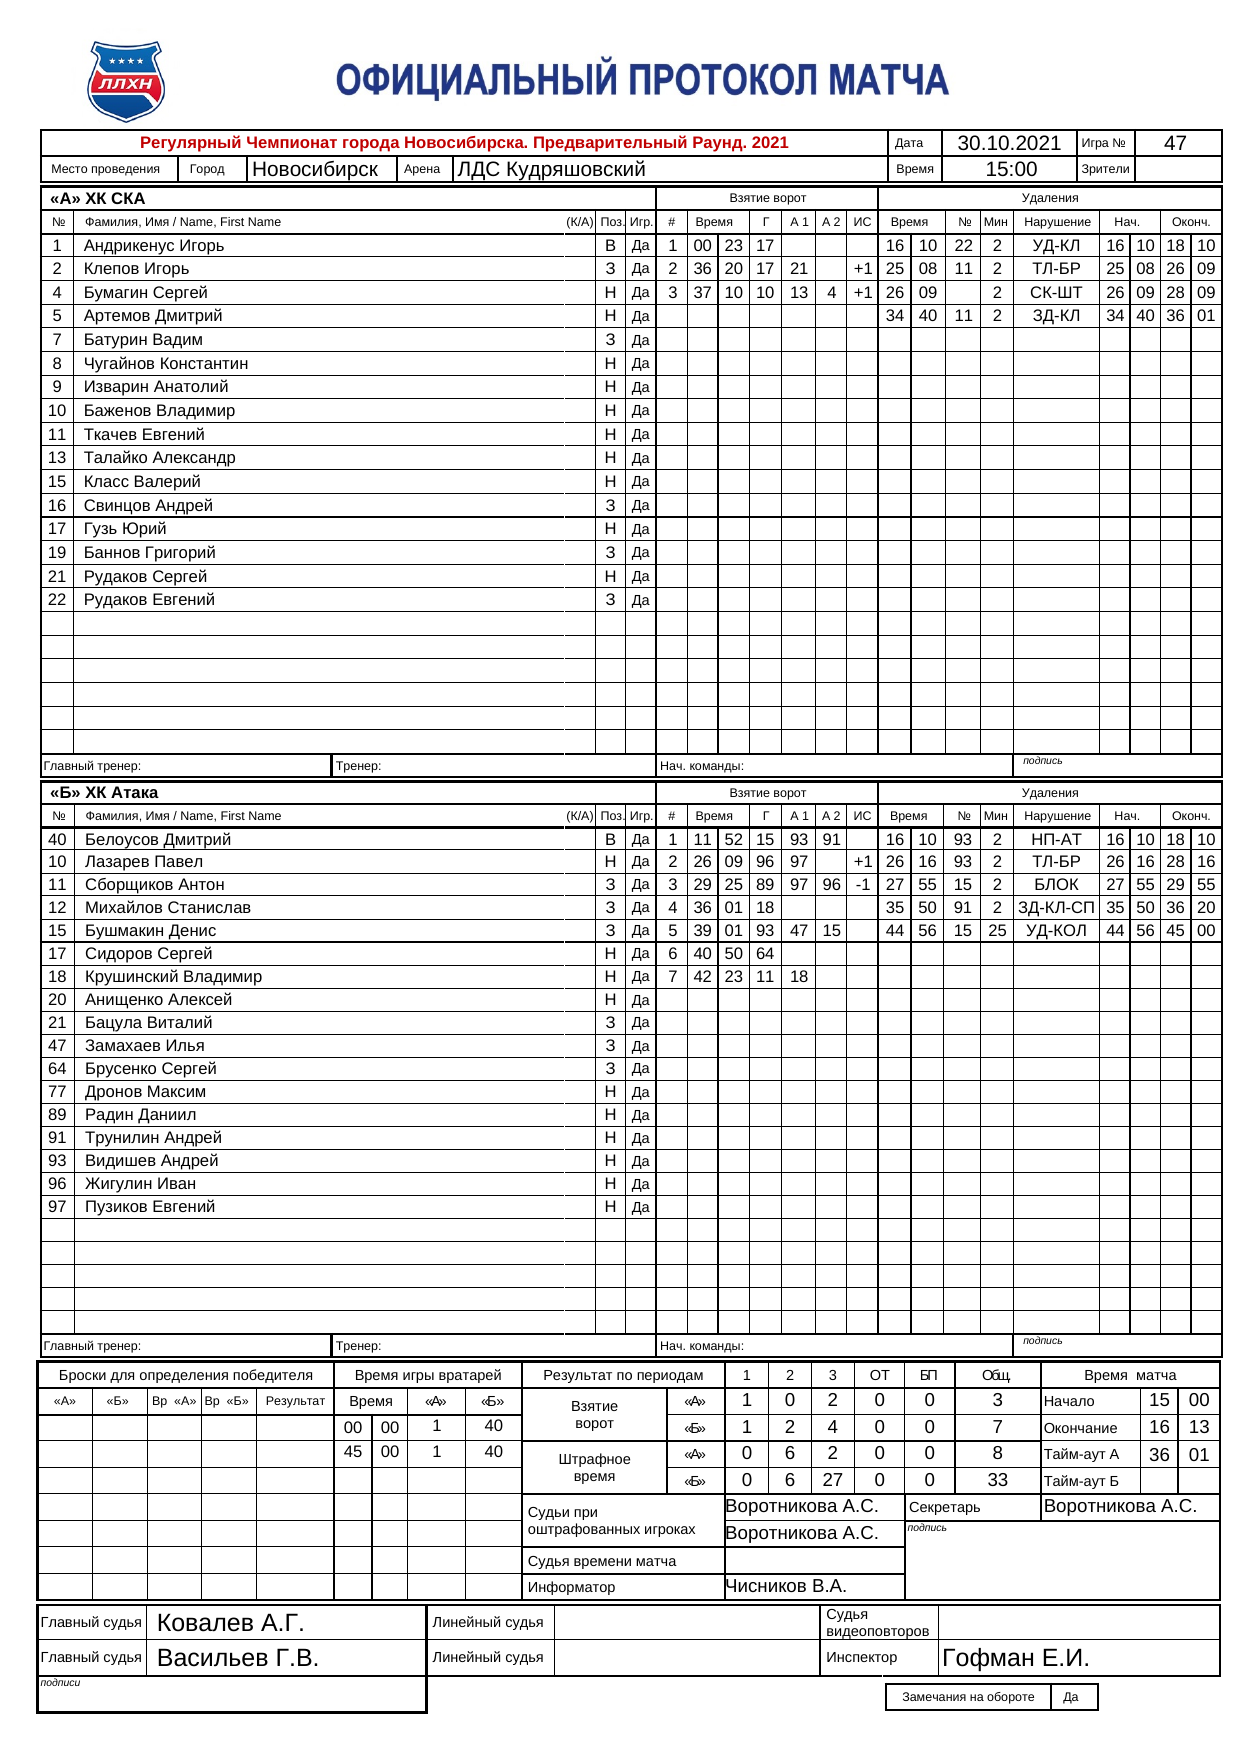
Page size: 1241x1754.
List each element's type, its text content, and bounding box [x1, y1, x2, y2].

table_cell «А» [408, 1389, 465, 1413]
table_cell [657, 541, 687, 564]
table_cell З [596, 1012, 625, 1033]
table_header Замечания на обороте [887, 1685, 1050, 1709]
table_cell 47 [42, 1035, 74, 1057]
table_cell [74, 659, 564, 682]
table_cell Да [626, 328, 655, 351]
table_cell 00 [373, 1441, 407, 1467]
table_header ОТ [855, 1363, 904, 1387]
table_cell [1100, 352, 1129, 374]
table_cell 26 [879, 850, 910, 872]
table_cell [74, 636, 564, 658]
table_cell Судьи при оштрафованных игроках [523, 1495, 724, 1546]
table_cell 08 [1131, 257, 1160, 280]
table_cell [657, 1311, 687, 1333]
table_cell [1100, 636, 1129, 658]
table_cell [946, 352, 980, 374]
table_cell 16 [1141, 1415, 1177, 1440]
table_cell [1100, 518, 1129, 540]
table_cell 52 [719, 829, 749, 849]
table_cell [847, 446, 877, 469]
table_cell [946, 328, 980, 351]
table_cell 0 [905, 1415, 954, 1440]
table_cell [688, 423, 717, 445]
table_cell [1100, 494, 1129, 516]
table_cell [1014, 989, 1099, 1011]
table_cell [466, 1468, 521, 1493]
table_cell [657, 352, 687, 374]
table_cell [657, 494, 687, 516]
table_cell Да [626, 1196, 655, 1218]
table_cell [1131, 1196, 1160, 1218]
table_cell [719, 565, 749, 587]
table_cell [1192, 588, 1221, 611]
table_cell [847, 707, 877, 729]
table_cell [719, 305, 749, 327]
table_cell 36 [1161, 305, 1190, 327]
table_cell [1131, 565, 1160, 587]
table_cell Н [596, 850, 625, 872]
table_cell [946, 636, 980, 658]
table_cell Город [179, 157, 246, 181]
table_cell [847, 1311, 877, 1333]
table_cell [1192, 518, 1221, 540]
table_cell 09 [1192, 257, 1221, 280]
table_cell [148, 1494, 201, 1520]
table_cell [1131, 470, 1160, 493]
table_cell 37 [688, 281, 717, 303]
table_cell [626, 636, 655, 658]
table_cell [1192, 966, 1221, 987]
table_cell [1100, 1150, 1129, 1172]
table_cell [74, 683, 564, 706]
table_cell [1131, 1219, 1160, 1241]
table_cell 20 [719, 257, 749, 280]
table_header Регулярный Чемпионат города Новосибирска. Предварительный Раунд. 2021 [42, 131, 887, 155]
table_cell [1161, 352, 1190, 374]
table_cell 0 [726, 1442, 768, 1467]
table_cell [1014, 1012, 1099, 1033]
table_cell [981, 565, 1013, 587]
table_cell 12 [42, 896, 74, 918]
table_cell [74, 612, 564, 634]
table_cell [596, 730, 625, 753]
table_cell [1192, 612, 1221, 634]
table_cell 50 [1131, 896, 1160, 918]
table_header Дата [889, 131, 941, 155]
table_cell [816, 850, 846, 872]
table_cell [847, 376, 877, 398]
table_cell Да [626, 494, 655, 516]
table_cell 25 [1100, 257, 1129, 280]
table_cell [719, 1127, 749, 1149]
table_cell Да [626, 305, 655, 327]
table_cell [912, 352, 945, 374]
table_cell [1161, 1265, 1190, 1287]
table_cell [1161, 494, 1190, 516]
table_cell [626, 1242, 655, 1264]
table_cell Н [596, 1104, 625, 1126]
table_cell [782, 659, 815, 682]
table_cell [565, 829, 595, 849]
table_cell 2 [981, 257, 1013, 280]
table_cell [750, 541, 781, 564]
table_cell Время [889, 157, 941, 181]
table_cell Баннов Григорий [74, 541, 564, 564]
table_cell [750, 470, 781, 493]
table_cell [816, 1150, 846, 1172]
table_cell [879, 1242, 910, 1264]
table_cell Нарушение [1014, 805, 1099, 826]
table_cell [1161, 565, 1190, 587]
table_cell 21 [42, 565, 73, 587]
table_cell [912, 1058, 943, 1079]
table_cell [1014, 1288, 1099, 1310]
table_cell [847, 399, 877, 422]
table_cell [912, 1265, 943, 1287]
table_cell 10 [42, 850, 74, 872]
table_cell [42, 659, 73, 682]
table_cell 44 [879, 920, 910, 941]
table_cell [879, 1104, 910, 1126]
table_cell 44 [1100, 920, 1129, 941]
table_cell [782, 1288, 815, 1310]
table_cell Талайко Александр [74, 446, 564, 469]
table_cell [816, 989, 846, 1011]
table_cell [148, 1441, 201, 1467]
table_cell [657, 1081, 687, 1103]
table_cell [626, 707, 655, 729]
table_cell [981, 423, 1013, 445]
table_cell [1131, 352, 1160, 374]
table_cell ТЛ-БР [1014, 850, 1099, 872]
table_cell Ткачев Евгений [74, 423, 564, 445]
table_cell Дронов Максим [75, 1081, 564, 1103]
table_cell БЛОК [1014, 874, 1099, 895]
table_cell [1014, 518, 1099, 540]
table_cell Да [626, 446, 655, 469]
table_cell 55 [1131, 874, 1160, 895]
table_cell 09 [719, 850, 749, 872]
table_cell [75, 1288, 564, 1310]
table_cell [565, 1219, 595, 1241]
table_cell [847, 541, 877, 564]
table_cell 18 [1161, 829, 1190, 849]
table_cell [1136, 157, 1221, 181]
table_cell [944, 1173, 980, 1195]
table_cell Н [596, 281, 625, 303]
table_cell [782, 1242, 815, 1264]
table_cell Да [626, 352, 655, 374]
table_cell [816, 588, 846, 611]
table_cell [879, 659, 910, 682]
table_cell Ковалев А.Г. [147, 1606, 425, 1639]
table_cell [93, 1574, 147, 1599]
table_cell Лазарев Павел [75, 850, 564, 872]
table_cell [816, 1265, 846, 1287]
table_cell Да [626, 989, 655, 1011]
table_cell [719, 1104, 749, 1126]
table_cell Новосибирск [248, 157, 396, 181]
table_cell [944, 1311, 980, 1333]
table_cell [688, 446, 717, 469]
table_cell [981, 1196, 1013, 1218]
table_cell З [596, 1058, 625, 1079]
table_cell [847, 1127, 877, 1149]
table_cell [1014, 1196, 1099, 1218]
table_cell 20 [42, 989, 74, 1011]
table_cell [596, 1288, 625, 1310]
table_cell [1161, 399, 1190, 422]
table_cell [981, 1081, 1013, 1103]
table_cell Да [626, 1035, 655, 1057]
table_cell [1014, 1219, 1099, 1241]
table_cell [42, 1242, 74, 1264]
table_cell 00 [335, 1416, 371, 1440]
table_cell Бушмакин Денис [75, 920, 564, 941]
table_cell 25 [719, 874, 749, 895]
table_cell [944, 1035, 980, 1057]
table_cell [719, 588, 749, 611]
table_cell [565, 494, 595, 516]
table_cell [75, 1219, 564, 1241]
table_header «Б» ХК Атака [42, 783, 655, 803]
table_cell [93, 1468, 147, 1493]
table_cell [912, 659, 945, 682]
table_cell 26 [1100, 281, 1129, 303]
table_cell [847, 1173, 877, 1195]
table_cell [257, 1574, 333, 1599]
table_cell 1 [657, 235, 687, 256]
table_cell [688, 470, 717, 493]
table_cell 18 [782, 966, 815, 987]
table_cell [1131, 399, 1160, 422]
table_cell 15 [944, 874, 980, 895]
table_cell [373, 1494, 407, 1520]
table_cell 4 [816, 281, 846, 303]
table_cell 0 [905, 1442, 954, 1467]
table_cell «Б » [466, 1389, 521, 1413]
table_cell 2 [981, 850, 1013, 872]
table_cell Да [626, 257, 655, 280]
table_cell [719, 1196, 749, 1218]
table_cell [202, 1574, 256, 1599]
table_cell [1192, 1058, 1221, 1079]
table_cell [981, 446, 1013, 469]
table_cell Брусенко Сергей [75, 1058, 564, 1079]
table_cell [782, 541, 815, 564]
table_cell [944, 1288, 980, 1310]
table_cell [912, 707, 945, 729]
table_cell 50 [912, 896, 943, 918]
table_cell Да [626, 281, 655, 303]
table_cell 97 [42, 1196, 74, 1218]
table_cell [782, 1173, 815, 1195]
table_cell [1131, 1127, 1160, 1149]
table_cell [944, 1150, 980, 1172]
table_cell [782, 1150, 815, 1172]
table_cell [981, 612, 1013, 634]
table_cell [688, 1173, 717, 1195]
table_cell [847, 494, 877, 516]
table_cell Батурин Вадим [74, 328, 564, 351]
table_cell [981, 518, 1013, 540]
table_cell [981, 1173, 1013, 1195]
table_cell [912, 683, 945, 706]
table_cell [946, 518, 980, 540]
table_cell [565, 257, 595, 280]
table_cell Васильев Г.В. [147, 1640, 425, 1675]
table_cell 19 [42, 541, 73, 564]
table_cell [1179, 1468, 1219, 1493]
table_cell [1014, 494, 1099, 516]
table_cell [750, 328, 781, 351]
table_cell [816, 328, 846, 351]
table_cell [912, 1012, 943, 1033]
table_cell [847, 612, 877, 634]
table_cell Нач. команды: [657, 755, 1012, 776]
table_cell Тайм-аут А [1042, 1441, 1140, 1467]
table_cell [555, 1640, 819, 1675]
table_cell 3 [657, 874, 687, 895]
table_cell [782, 1311, 815, 1333]
table_cell [750, 1127, 781, 1149]
table_cell [879, 399, 910, 422]
table_cell [1161, 376, 1190, 398]
table_cell 91 [42, 1127, 74, 1149]
table_cell [1100, 423, 1129, 445]
table_cell 15 [1141, 1389, 1177, 1413]
table_cell [750, 1242, 781, 1264]
table_cell 2 [812, 1442, 854, 1467]
table_cell [750, 446, 781, 469]
table_cell [1131, 1081, 1160, 1103]
table_cell [1161, 1173, 1190, 1195]
table_cell Да [626, 1173, 655, 1195]
table_cell [912, 328, 945, 351]
table_cell Арена [398, 157, 452, 181]
table_cell Тайм-аут Б [1042, 1468, 1140, 1493]
table_cell [42, 1288, 74, 1310]
table_cell [1131, 588, 1160, 611]
table_cell [657, 376, 687, 398]
table_cell [1100, 1219, 1129, 1241]
table_header Время матча [1042, 1363, 1219, 1387]
table_cell [1192, 1265, 1221, 1287]
table_cell [1161, 1196, 1190, 1218]
table_cell [750, 494, 781, 516]
table_cell Чисников В.А. [726, 1575, 904, 1599]
table_cell «А» [668, 1442, 724, 1467]
table_cell [782, 896, 815, 918]
table_cell 0 [855, 1415, 904, 1440]
table_cell [42, 1219, 74, 1241]
table_cell [879, 518, 910, 540]
table_cell [847, 943, 877, 964]
table_cell [596, 636, 625, 658]
table_cell Н [596, 446, 625, 469]
table_cell [42, 730, 73, 753]
table_cell [565, 943, 595, 964]
table_cell [879, 612, 910, 634]
table_cell [879, 1219, 910, 1241]
table_cell [565, 659, 595, 682]
table_header «А» ХК СКА [42, 188, 655, 209]
table_cell 17 [750, 257, 781, 280]
table_cell 96 [750, 850, 781, 872]
table_cell [946, 565, 980, 587]
table_cell Да [626, 588, 655, 611]
table_cell [657, 446, 687, 469]
table_cell [750, 659, 781, 682]
table_cell [782, 1219, 815, 1241]
table_cell 29 [688, 874, 717, 895]
table_cell Линейный судья [428, 1640, 554, 1675]
table_cell [912, 470, 945, 493]
table_cell З [596, 494, 625, 516]
table_cell +1 [847, 257, 877, 280]
table_cell Главный судья [39, 1640, 146, 1675]
table_cell [1014, 636, 1099, 658]
table_cell 09 [1192, 281, 1221, 303]
picture [5, 28, 1179, 129]
table_cell [565, 989, 595, 1011]
table_cell Пузиков Евгений [75, 1196, 564, 1218]
table_cell 26 [1161, 257, 1190, 280]
table_cell -1 [847, 874, 877, 895]
table_cell [688, 494, 717, 516]
table_cell [39, 1547, 92, 1573]
table_cell [944, 989, 980, 1011]
table_cell ИС [847, 211, 877, 233]
table_cell [847, 1058, 877, 1079]
table_cell 39 [688, 920, 717, 941]
table_cell [148, 1574, 201, 1599]
table_cell [688, 730, 717, 753]
table_cell [879, 588, 910, 611]
table_cell № [946, 211, 980, 233]
table_cell [1100, 588, 1129, 611]
table_cell [657, 612, 687, 634]
table_cell [565, 966, 595, 987]
table_cell 15 [816, 920, 846, 941]
table_cell Начало [1042, 1389, 1140, 1413]
table_cell 36 [688, 896, 717, 918]
table_cell [1131, 966, 1160, 987]
table_cell Артемов Дмитрий [74, 305, 564, 327]
table_cell [657, 1035, 687, 1057]
table_cell [1161, 1242, 1190, 1264]
table_cell [816, 1012, 846, 1033]
table_cell [782, 305, 815, 327]
table_cell Н [596, 518, 625, 540]
table_cell [816, 1219, 846, 1241]
table_cell 4 [42, 281, 73, 303]
table_header Взятие ворот [657, 188, 877, 209]
table_cell Тренер: [333, 755, 655, 776]
table_cell [816, 1288, 846, 1310]
table_cell [879, 1127, 910, 1149]
table_cell [408, 1574, 465, 1599]
table_cell [719, 541, 749, 564]
table_cell Поз. [596, 805, 625, 826]
table_cell 16 [879, 235, 910, 256]
table_cell 36 [1161, 896, 1190, 918]
table_cell [257, 1547, 333, 1573]
table_cell [981, 1265, 1013, 1287]
table_cell 2 [981, 281, 1013, 303]
table_cell [816, 257, 846, 280]
table_cell Сидоров Сергей [75, 943, 564, 964]
table_cell [1100, 541, 1129, 564]
table_cell [565, 446, 595, 469]
table_cell [1192, 446, 1221, 469]
table_cell [879, 1035, 910, 1057]
table_cell [981, 376, 1013, 398]
table_cell [626, 612, 655, 634]
table_cell [565, 707, 595, 729]
table_cell [565, 1104, 595, 1126]
table_cell [1099, 1682, 1220, 1711]
table_cell [912, 1173, 943, 1195]
table_cell Н [596, 1173, 625, 1195]
table_cell [912, 423, 945, 445]
table_cell [879, 966, 910, 987]
table_cell № [42, 211, 73, 233]
table_cell [847, 1196, 877, 1218]
table_cell [879, 1265, 910, 1287]
table_cell 8 [42, 352, 73, 374]
table_cell Воротникова А.С. [726, 1495, 904, 1520]
table_cell [981, 659, 1013, 682]
table_cell [912, 446, 945, 469]
table_cell 15 [42, 920, 74, 941]
table_cell [944, 1012, 980, 1033]
table_cell [626, 1311, 655, 1333]
table_cell [565, 518, 595, 540]
table_cell 2 [981, 896, 1013, 918]
table_cell З [596, 257, 625, 280]
table_cell [1100, 1012, 1129, 1033]
table_cell [565, 1081, 595, 1103]
table_cell 2 [981, 305, 1013, 327]
table_cell [782, 328, 815, 351]
table_cell 2 [769, 1415, 811, 1440]
table_cell [719, 636, 749, 658]
table_cell [1131, 659, 1160, 682]
table_cell 35 [879, 896, 910, 918]
table_cell [1192, 1242, 1221, 1264]
table_cell [879, 1311, 910, 1333]
table_cell [782, 1127, 815, 1149]
table_cell [944, 1081, 980, 1103]
table_cell [782, 565, 815, 587]
table_cell [1192, 1012, 1221, 1033]
table_cell 96 [42, 1173, 74, 1195]
table_cell [565, 920, 595, 941]
table_cell Да [626, 376, 655, 398]
table_cell [847, 352, 877, 374]
table_cell ЛДС Кудряшовский [454, 157, 887, 181]
table_cell [816, 943, 846, 964]
table_cell [657, 989, 687, 1011]
table_cell [1161, 1058, 1190, 1079]
table_cell [981, 399, 1013, 422]
table_cell [1131, 1288, 1160, 1310]
table_cell 10 [912, 829, 943, 849]
table_cell [1131, 1173, 1160, 1195]
table_cell [565, 1242, 595, 1264]
table_cell [93, 1521, 147, 1546]
table_cell З [596, 328, 625, 351]
table_cell [1014, 1081, 1099, 1103]
table_cell [719, 399, 749, 422]
table_cell [816, 1081, 846, 1103]
table_cell 23 [719, 966, 749, 987]
table_cell [565, 1173, 595, 1195]
table_cell [1192, 376, 1221, 398]
table_cell Да [626, 541, 655, 564]
table_cell [1014, 352, 1099, 374]
table_cell [816, 683, 846, 706]
table_cell [335, 1574, 371, 1599]
table_cell [719, 446, 749, 469]
table_cell 15 [42, 470, 73, 493]
table_cell 93 [944, 829, 980, 849]
table_cell [879, 1058, 910, 1079]
table_cell [782, 1012, 815, 1033]
table_cell 40 [912, 305, 945, 327]
table_cell 40 [1131, 305, 1160, 327]
table_cell [565, 281, 595, 303]
table_cell +1 [847, 281, 877, 303]
table_cell [657, 636, 687, 658]
table_header Броски для определения победителя [39, 1363, 333, 1387]
table_cell [408, 1468, 465, 1493]
table_cell Н [596, 423, 625, 445]
table_cell [946, 423, 980, 445]
table_cell Рудаков Евгений [74, 588, 564, 611]
table_cell [782, 588, 815, 611]
table_cell [1100, 966, 1129, 987]
table_cell 16 [1131, 850, 1160, 872]
table_cell [1100, 1104, 1129, 1126]
table_cell [1131, 612, 1160, 634]
table_cell [883, 1677, 1220, 1681]
table_cell Анищенко Алексей [75, 989, 564, 1011]
table_cell [847, 1150, 877, 1172]
table_cell [719, 328, 749, 351]
table_cell [688, 1242, 717, 1264]
table_cell 0 [855, 1442, 904, 1467]
table_cell [626, 659, 655, 682]
table_cell [1161, 730, 1190, 753]
table_cell Да [626, 850, 655, 872]
table_cell [1131, 541, 1160, 564]
table_cell [657, 470, 687, 493]
table_cell [1014, 1173, 1099, 1195]
table_cell [1014, 1242, 1099, 1264]
table_cell [944, 1196, 980, 1218]
table_cell [42, 636, 73, 658]
table_cell [719, 1219, 749, 1241]
table_cell [1192, 423, 1221, 445]
table_cell [944, 1242, 980, 1264]
table_cell [42, 683, 73, 706]
table_cell 11 [946, 305, 980, 327]
table_cell 6 [657, 943, 687, 964]
table_cell Г [750, 211, 781, 233]
table_cell [657, 659, 687, 682]
table_cell 10 [1131, 235, 1160, 256]
table_cell [879, 730, 910, 753]
table_cell [1161, 1035, 1190, 1057]
table_cell [782, 518, 815, 540]
table_cell [847, 235, 877, 256]
table_cell [466, 1574, 521, 1599]
table_cell [565, 1012, 595, 1033]
table_cell 56 [1131, 920, 1160, 941]
table_cell 25 [879, 257, 910, 280]
table_cell [1100, 659, 1129, 682]
table_cell Время [879, 805, 943, 826]
table_cell [626, 1265, 655, 1287]
table_cell [257, 1441, 333, 1467]
table_cell Время [879, 211, 945, 233]
table_cell [1192, 541, 1221, 564]
table_cell 42 [688, 966, 717, 987]
table_cell [1161, 683, 1190, 706]
table_cell [1014, 470, 1099, 493]
table_cell [847, 423, 877, 445]
table_cell [688, 1104, 717, 1126]
table_cell [466, 1521, 521, 1546]
table_cell [981, 1242, 1013, 1264]
table_cell [1100, 989, 1129, 1011]
table_cell [912, 612, 945, 634]
table_cell [1100, 1311, 1129, 1333]
table_cell Н [596, 1127, 625, 1149]
table_cell [1014, 541, 1099, 564]
table_cell А 2 [816, 211, 846, 233]
table_cell 00 [1192, 920, 1221, 941]
table_cell 10 [1131, 829, 1160, 849]
table_cell 33 [956, 1468, 1040, 1493]
table_cell Да [626, 1081, 655, 1103]
table_cell [782, 1035, 815, 1057]
table_cell [1161, 1012, 1190, 1033]
table_cell [1161, 1150, 1190, 1172]
table_header 3 [812, 1363, 854, 1387]
table_cell [596, 683, 625, 706]
table_cell подписи [39, 1677, 425, 1711]
table_cell Да [626, 518, 655, 540]
table_cell [335, 1468, 371, 1493]
table_cell Гузь Юрий [74, 518, 564, 540]
table_cell [626, 1219, 655, 1241]
table_cell 1 [726, 1389, 768, 1413]
table_cell [428, 1677, 882, 1711]
table_cell [946, 494, 980, 516]
table_cell [879, 636, 910, 658]
table_cell [39, 1521, 92, 1546]
table_cell [1161, 518, 1190, 540]
table_cell Мин [981, 211, 1013, 233]
table_cell [816, 518, 846, 540]
table_cell [750, 612, 781, 634]
table_cell [816, 1035, 846, 1057]
table_cell [847, 636, 877, 658]
table_cell [946, 446, 980, 469]
table_cell Время [335, 1389, 407, 1413]
table_cell [816, 730, 846, 753]
table_cell [596, 1265, 625, 1287]
table_cell Да [626, 1127, 655, 1149]
table_cell [981, 1311, 1013, 1333]
table_cell 17 [750, 235, 781, 256]
table_cell Вр «А» [148, 1389, 201, 1413]
table_cell [912, 636, 945, 658]
table_cell [1192, 399, 1221, 422]
table_cell 17 [42, 943, 74, 964]
table_cell Да [626, 399, 655, 422]
table_cell [596, 1219, 625, 1241]
table_cell [1161, 446, 1190, 469]
table_cell Бумагин Сергей [74, 281, 564, 303]
table_cell [981, 989, 1013, 1011]
table_cell Н [596, 1196, 625, 1218]
table_cell [1141, 1468, 1177, 1493]
table_cell [626, 683, 655, 706]
table_cell 2 [657, 850, 687, 872]
table_cell 13 [1179, 1415, 1219, 1440]
table_cell [782, 612, 815, 634]
table_cell [93, 1494, 147, 1520]
table_cell [719, 376, 749, 398]
table_cell НП-АТ [1014, 829, 1099, 849]
table_cell Главный тренер: [42, 755, 330, 776]
table_cell [565, 541, 595, 564]
table_cell [750, 1081, 781, 1103]
table_cell Класс Валерий [74, 470, 564, 493]
table_cell 01 [1179, 1441, 1219, 1467]
table_cell [565, 328, 595, 351]
table_cell Главный тренер: [42, 1335, 330, 1356]
table_cell [565, 1196, 595, 1218]
table_cell [202, 1521, 256, 1546]
table_cell Главный судья [39, 1606, 146, 1639]
table_cell [782, 1104, 815, 1126]
table_cell Игр. [626, 211, 655, 233]
table_cell Время [688, 805, 749, 826]
table_cell Воротникова А.С. [1042, 1495, 1219, 1520]
table_cell [1161, 541, 1190, 564]
table_cell [847, 1035, 877, 1057]
table_cell 11 [42, 874, 74, 895]
table_cell [944, 1104, 980, 1126]
table_cell [750, 730, 781, 753]
table_cell Да [626, 565, 655, 587]
table_cell 56 [912, 920, 943, 941]
table_cell [1161, 989, 1190, 1011]
table_cell [981, 1012, 1013, 1033]
table_cell Место проведения [42, 157, 177, 181]
table_cell Н [596, 1150, 625, 1172]
table_cell [596, 1242, 625, 1264]
table_cell [1100, 470, 1129, 493]
table_cell 15:00 [943, 157, 1076, 181]
table_cell [946, 588, 980, 611]
table_cell Время [688, 211, 749, 233]
table_cell [1131, 989, 1160, 1011]
table_cell № [944, 805, 980, 826]
table_cell УД-КОЛ [1014, 920, 1099, 941]
table_cell [981, 1104, 1013, 1126]
table_cell [688, 565, 717, 587]
table_cell Фамилия, Имя / Name, First Name [75, 805, 565, 826]
table_cell 2 [812, 1389, 854, 1413]
table_cell [719, 423, 749, 445]
table_cell [688, 376, 717, 398]
table_cell 1 [726, 1415, 768, 1440]
table_cell [782, 235, 815, 256]
table_cell [596, 659, 625, 682]
table_cell [1161, 328, 1190, 351]
table_cell [148, 1547, 201, 1573]
table_cell [373, 1521, 407, 1546]
table_cell [1100, 1242, 1129, 1264]
table_cell [847, 518, 877, 540]
table_cell [565, 423, 595, 445]
table_cell [1100, 328, 1129, 351]
table_cell [750, 399, 781, 422]
table_cell [1100, 612, 1129, 634]
table_cell 25 [981, 920, 1013, 941]
table_cell [912, 1127, 943, 1149]
table_cell [946, 707, 980, 729]
table_cell Нач. команды: [657, 1335, 1012, 1356]
table_cell Штрафное время [523, 1442, 666, 1493]
table_cell [750, 1173, 781, 1195]
table_cell [1131, 1012, 1160, 1033]
table_cell [202, 1468, 256, 1493]
table_cell [719, 989, 749, 1011]
table_cell 00 [373, 1416, 407, 1440]
table_header Общ. [956, 1363, 1040, 1387]
table_cell 40 [42, 829, 74, 849]
table_cell [1192, 989, 1221, 1011]
table_header Результат по периодам [523, 1363, 724, 1387]
table_header 30.10.2021 [943, 131, 1076, 155]
table_cell [42, 707, 73, 729]
table_cell [750, 707, 781, 729]
table_cell [944, 1058, 980, 1079]
table_cell Да [626, 943, 655, 964]
table_cell [565, 636, 595, 658]
table_cell [1161, 707, 1190, 729]
table_cell Результат [257, 1389, 333, 1413]
table_cell А 1 [782, 211, 815, 233]
table_cell [719, 352, 749, 374]
table_cell 91 [816, 829, 846, 849]
table_cell [1192, 470, 1221, 493]
table_cell [657, 1012, 687, 1033]
table_cell [879, 328, 910, 351]
table_cell Н [596, 565, 625, 587]
table_cell [750, 1104, 781, 1126]
table_cell [912, 966, 943, 987]
table_cell [1100, 730, 1129, 753]
table_cell [1100, 565, 1129, 587]
table_cell «Б» [668, 1415, 724, 1440]
table_cell [657, 707, 687, 729]
table_cell Н [596, 470, 625, 493]
table_cell [1014, 328, 1099, 351]
table_cell [1161, 1311, 1190, 1333]
table_cell [1192, 1035, 1221, 1057]
table_cell [816, 376, 846, 398]
table_cell [1100, 1035, 1129, 1057]
table_cell [719, 683, 749, 706]
table_cell [1100, 1173, 1129, 1195]
table_cell Да [626, 874, 655, 895]
table_cell [879, 1196, 910, 1218]
table_cell [1131, 943, 1160, 964]
table_cell [912, 730, 945, 753]
table_cell 00 [688, 235, 717, 256]
table_cell [912, 376, 945, 398]
table_cell [847, 1265, 877, 1287]
table_cell [879, 1288, 910, 1310]
table_cell Да [626, 829, 655, 849]
table_cell [782, 352, 815, 374]
table_cell Секретарь [906, 1495, 1040, 1520]
table_cell [1192, 1288, 1221, 1310]
table_cell Да [626, 1150, 655, 1172]
table_cell # [657, 805, 687, 826]
table_header 2 [769, 1363, 811, 1387]
table_cell [946, 659, 980, 682]
table_cell [782, 376, 815, 398]
table_cell [981, 1219, 1013, 1241]
table_cell 45 [335, 1441, 371, 1467]
table_cell [750, 1058, 781, 1079]
table_header Удаления [879, 783, 1221, 803]
table_cell # [657, 211, 687, 233]
table_cell [1131, 518, 1160, 540]
table_cell [202, 1416, 256, 1440]
table_cell [912, 1219, 943, 1241]
table_cell [981, 683, 1013, 706]
table_cell [981, 636, 1013, 658]
table_cell [75, 1265, 564, 1287]
table_cell 0 [769, 1389, 811, 1413]
table_cell [688, 1265, 717, 1287]
table_cell [816, 1311, 846, 1333]
table_cell 27 [1100, 874, 1129, 895]
table_cell [782, 989, 815, 1011]
table_cell [1131, 494, 1160, 516]
table_cell [688, 588, 717, 611]
table_cell [565, 1288, 595, 1310]
table_cell 1 [408, 1416, 465, 1440]
table_cell [657, 518, 687, 540]
table_cell [1100, 683, 1129, 706]
table_cell [688, 1219, 717, 1241]
table_cell [944, 1265, 980, 1287]
table_cell [782, 1058, 815, 1079]
table_cell [719, 1058, 749, 1079]
table_cell [719, 1012, 749, 1033]
table_cell 27 [879, 874, 910, 895]
table_cell З [596, 920, 625, 941]
table_cell 01 [719, 896, 749, 918]
table_cell [1014, 966, 1099, 987]
table_cell [1161, 423, 1190, 445]
table_cell [1131, 1242, 1160, 1264]
table_cell [750, 683, 781, 706]
table_cell [1100, 446, 1129, 469]
table_cell Да [626, 423, 655, 445]
table_cell 29 [1161, 874, 1190, 895]
table_cell [946, 470, 980, 493]
table_cell [879, 541, 910, 564]
table_cell [847, 1081, 877, 1103]
table_cell Радин Даниил [75, 1104, 564, 1126]
table_cell 01 [719, 920, 749, 941]
table_cell Клепов Игорь [74, 257, 564, 280]
table_cell [688, 518, 717, 540]
table_header 1 [726, 1363, 768, 1387]
table_cell УД-КЛ [1014, 235, 1099, 256]
table_cell [750, 518, 781, 540]
table_cell [1100, 943, 1129, 964]
table_cell ТЛ-БР [1014, 257, 1099, 280]
table_cell [657, 1288, 687, 1310]
table_cell [75, 1311, 564, 1333]
table_cell [1100, 707, 1129, 729]
table_cell [946, 281, 980, 303]
table_cell Трунилин Андрей [75, 1127, 564, 1149]
table_cell [657, 730, 687, 753]
table_cell [981, 730, 1013, 753]
table_cell [1131, 1150, 1160, 1172]
table_cell [565, 352, 595, 374]
table_cell [816, 1242, 846, 1264]
table_cell «Б» [93, 1389, 147, 1413]
table_cell [782, 494, 815, 516]
table_cell [912, 1242, 943, 1264]
table_cell [688, 659, 717, 682]
table_cell [981, 352, 1013, 374]
table_cell [1131, 707, 1160, 729]
table_cell [847, 829, 877, 849]
table_cell подпись [1014, 1335, 1221, 1356]
table_cell [373, 1547, 407, 1573]
table_cell 91 [944, 896, 980, 918]
table_cell [912, 1081, 943, 1103]
table_cell [657, 1150, 687, 1172]
table_cell [847, 328, 877, 351]
table_cell [879, 470, 910, 493]
table_cell [981, 943, 1013, 964]
table_cell Н [596, 943, 625, 964]
table_cell [816, 1196, 846, 1218]
table_cell Рудаков Сергей [74, 565, 564, 587]
table_cell [750, 1219, 781, 1241]
table_cell [688, 683, 717, 706]
table_cell В [596, 235, 625, 256]
table_cell Н [596, 399, 625, 422]
table_cell [202, 1441, 256, 1467]
table_cell [816, 423, 846, 445]
table_cell [1100, 1127, 1129, 1149]
table_cell [335, 1494, 371, 1520]
table_cell [879, 989, 910, 1011]
table_cell 6 [769, 1442, 811, 1467]
table_cell 11 [42, 423, 73, 445]
table_cell «А» [668, 1389, 724, 1413]
table_cell [879, 446, 910, 469]
table_cell [565, 850, 595, 872]
table_cell 3 [657, 281, 687, 303]
table_cell [565, 305, 595, 327]
table_cell [626, 1288, 655, 1310]
table_cell [42, 1311, 74, 1333]
table_cell 1 [408, 1441, 465, 1467]
table_cell [75, 1242, 564, 1264]
table_cell [1192, 352, 1221, 374]
table_cell З [596, 1035, 625, 1057]
table_cell Поз. [596, 211, 625, 233]
table_cell [944, 943, 980, 964]
table_cell [688, 1311, 717, 1333]
table_cell ЗД-КЛ-СП [1014, 896, 1099, 918]
table_cell [1100, 1058, 1129, 1079]
table_cell [816, 1173, 846, 1195]
table_cell [373, 1468, 407, 1493]
table_cell [981, 707, 1013, 729]
table_cell Игр. [626, 805, 655, 826]
table_cell (К/А) [565, 805, 595, 826]
table_cell [946, 399, 980, 422]
table_cell 18 [750, 896, 781, 918]
table_cell 1 [657, 829, 687, 849]
table_cell [981, 588, 1013, 611]
table_cell [657, 588, 687, 611]
table_cell [847, 966, 877, 987]
table_cell [1192, 1127, 1221, 1149]
table_cell Г [750, 805, 781, 826]
table_cell [626, 730, 655, 753]
table_cell [1014, 707, 1099, 729]
table_cell 34 [879, 305, 910, 327]
table_cell [1100, 399, 1129, 422]
table_cell [981, 328, 1013, 351]
table_cell 35 [1100, 896, 1129, 918]
table_cell Михайлов Станислав [75, 896, 564, 918]
table_cell [39, 1574, 92, 1599]
table_cell [565, 1058, 595, 1079]
table_cell [944, 966, 980, 987]
table_cell [816, 1058, 846, 1079]
table_cell 40 [466, 1416, 521, 1440]
table_cell [1131, 1035, 1160, 1057]
table_cell [1192, 683, 1221, 706]
table_cell Н [596, 966, 625, 987]
table_cell [981, 470, 1013, 493]
table_cell [1161, 1219, 1190, 1241]
table_cell Да [626, 470, 655, 493]
table_cell [1161, 1288, 1190, 1310]
table_cell [946, 612, 980, 634]
table_cell 16 [1100, 829, 1129, 849]
table_cell [657, 1242, 687, 1264]
table_cell [657, 1058, 687, 1079]
table_cell Н [596, 989, 625, 1011]
table_cell [1014, 565, 1099, 587]
table_cell [148, 1521, 201, 1546]
table_cell [565, 730, 595, 753]
table_cell [257, 1416, 333, 1440]
table_cell [335, 1547, 371, 1573]
table_cell [847, 470, 877, 493]
table_cell [657, 1127, 687, 1149]
table_cell 55 [912, 874, 943, 895]
table_cell Да [626, 966, 655, 987]
table_cell Да [626, 1012, 655, 1033]
table_cell [912, 1104, 943, 1126]
table_cell [565, 1035, 595, 1057]
table_cell [719, 1150, 749, 1172]
table_cell [816, 612, 846, 634]
table_cell 09 [1131, 281, 1160, 303]
table_cell Оконч. [1161, 805, 1221, 826]
table_cell ЗД-КЛ [1014, 305, 1099, 327]
table_cell [1131, 1311, 1160, 1333]
table_cell [847, 659, 877, 682]
table_cell 10 [1192, 829, 1221, 849]
table_cell [1014, 730, 1099, 753]
table_cell [42, 1265, 74, 1287]
table_cell 96 [816, 874, 846, 895]
table_cell Нач. [1100, 805, 1160, 826]
table_cell Инспектор [821, 1640, 938, 1675]
table_cell [782, 470, 815, 493]
table_cell 7 [956, 1415, 1040, 1440]
table_cell [719, 1242, 749, 1264]
table_cell [879, 423, 910, 445]
table_cell [816, 896, 846, 918]
table_cell Судья видеоповторов [821, 1606, 938, 1639]
table_cell 20 [1192, 896, 1221, 918]
table_cell [782, 1081, 815, 1103]
table_cell [750, 1035, 781, 1057]
table_cell [719, 1265, 749, 1287]
table_cell 3 [956, 1389, 1040, 1413]
table_cell [565, 1265, 595, 1287]
table_cell [1161, 943, 1190, 964]
table_cell 27 [812, 1468, 854, 1493]
table_cell 18 [1161, 235, 1190, 256]
table_cell [750, 565, 781, 587]
table_cell [847, 989, 877, 1011]
table_cell [782, 1196, 815, 1218]
table_cell [74, 730, 564, 753]
table_cell 93 [42, 1150, 74, 1172]
table_cell [879, 494, 910, 516]
table_cell [782, 683, 815, 706]
table_cell Крушинский Владимир [75, 966, 564, 987]
table_cell [750, 376, 781, 398]
table_cell [39, 1468, 92, 1493]
table_cell 5 [42, 305, 73, 327]
table_cell А 2 [816, 805, 846, 826]
table_cell 55 [1192, 874, 1221, 895]
table_cell 08 [912, 257, 945, 280]
table_cell 16 [879, 829, 910, 849]
table_cell [1014, 612, 1099, 634]
table_cell 16 [42, 494, 73, 516]
table_cell [1014, 1265, 1099, 1287]
table_cell [981, 541, 1013, 564]
table_cell [879, 1012, 910, 1033]
table_cell [257, 1521, 333, 1546]
table_cell [750, 1150, 781, 1172]
table_cell [1014, 659, 1099, 682]
table_cell [719, 1311, 749, 1333]
table_cell 10 [42, 399, 73, 422]
table_cell [688, 1196, 717, 1218]
table_cell [657, 305, 687, 327]
table_cell [879, 1081, 910, 1103]
table_cell 97 [782, 850, 815, 872]
table_cell [257, 1494, 333, 1520]
table_cell 09 [912, 281, 945, 303]
table_cell [912, 1150, 943, 1172]
table_cell [657, 1219, 687, 1241]
table_cell [1161, 612, 1190, 634]
table_cell [688, 707, 717, 729]
table_cell [719, 707, 749, 729]
table_cell 40 [688, 943, 717, 964]
table_cell [816, 1104, 846, 1126]
table_cell 13 [42, 446, 73, 469]
table_header Время игры вратарей [335, 1363, 521, 1387]
table_cell [1161, 659, 1190, 682]
table_cell [946, 376, 980, 398]
table_header БП [905, 1363, 954, 1387]
table_cell [657, 1265, 687, 1287]
table_cell [750, 352, 781, 374]
table_cell 47 [782, 920, 815, 941]
table_cell [1014, 446, 1099, 469]
table_cell [726, 1548, 904, 1573]
table_cell ИС [847, 805, 877, 826]
table_cell [1192, 1196, 1221, 1218]
table_cell [847, 1012, 877, 1033]
table_cell [946, 541, 980, 564]
table_cell [1100, 1265, 1129, 1287]
table_cell [1131, 423, 1160, 445]
table_cell [719, 659, 749, 682]
table_cell [816, 541, 846, 564]
table_cell [750, 1311, 781, 1333]
table_cell [39, 1416, 92, 1440]
table_cell [688, 305, 717, 327]
table_cell СК-ШТ [1014, 281, 1099, 303]
table_cell Жигулин Иван [75, 1173, 564, 1195]
table_cell [1192, 659, 1221, 682]
table_cell 34 [1100, 305, 1129, 327]
table_cell 64 [750, 943, 781, 964]
table_cell 93 [782, 829, 815, 849]
table_cell [335, 1521, 371, 1546]
table_cell [719, 730, 749, 753]
table_cell 26 [1100, 850, 1129, 872]
table_cell 16 [912, 850, 943, 872]
table_cell [1161, 1127, 1190, 1149]
table_cell [782, 399, 815, 422]
table_cell [39, 1494, 92, 1520]
table_cell 26 [879, 281, 910, 303]
table_cell 10 [1192, 235, 1221, 256]
table_cell [816, 636, 846, 658]
table_cell [750, 989, 781, 1011]
table_cell 22 [946, 235, 980, 256]
table_cell [782, 423, 815, 445]
table_cell [1192, 1173, 1221, 1195]
table_cell [719, 518, 749, 540]
table_cell Зрители [1078, 157, 1134, 181]
table_cell 15 [944, 920, 980, 941]
table_cell [782, 1265, 815, 1287]
table_cell 0 [905, 1468, 954, 1493]
table_cell 23 [719, 235, 749, 256]
table_cell [847, 1219, 877, 1241]
table_cell [1192, 730, 1221, 753]
table_cell [944, 1219, 980, 1241]
table_cell 50 [719, 943, 749, 964]
table_cell 0 [726, 1468, 768, 1493]
table_cell Н [596, 376, 625, 398]
table_cell [688, 989, 717, 1011]
table_cell [847, 730, 877, 753]
table_cell [879, 707, 910, 729]
table_cell [912, 989, 943, 1011]
table_cell [555, 1606, 819, 1639]
table_header Удаления [879, 188, 1221, 209]
table_cell [1161, 966, 1190, 987]
table_cell Андрикенус Игорь [74, 235, 564, 256]
table_cell [847, 896, 877, 918]
table_cell [847, 1104, 877, 1126]
table_header Игра № [1078, 131, 1134, 155]
table_cell [148, 1468, 201, 1493]
table_cell +1 [847, 850, 877, 872]
table_cell [719, 612, 749, 634]
table_cell [565, 1150, 595, 1172]
table_cell 7 [42, 328, 73, 351]
table_cell [688, 612, 717, 634]
table_cell [1192, 1311, 1221, 1333]
table_cell [688, 636, 717, 658]
table_cell [782, 446, 815, 469]
table_cell 9 [42, 376, 73, 398]
table_cell З [596, 541, 625, 564]
table_cell [750, 305, 781, 327]
table_cell [1131, 1104, 1160, 1126]
table_cell [565, 565, 595, 587]
table_cell [782, 636, 815, 658]
table_cell [782, 707, 815, 729]
table_cell Да [626, 896, 655, 918]
table_cell [1131, 376, 1160, 398]
table_cell [657, 1196, 687, 1218]
table_cell [1131, 328, 1160, 351]
table_cell Сборщиков Антон [75, 874, 564, 895]
table_cell [816, 1127, 846, 1149]
table_cell 64 [42, 1058, 74, 1079]
table_cell [688, 541, 717, 564]
table_cell [750, 1196, 781, 1218]
table_cell [912, 1288, 943, 1310]
table_cell 7 [657, 966, 687, 987]
table_cell [1100, 1288, 1129, 1310]
table_cell Да [626, 1058, 655, 1079]
table_cell [657, 565, 687, 587]
table_cell [782, 943, 815, 964]
table_cell 22 [42, 588, 73, 611]
table_cell [1014, 1104, 1099, 1126]
table_cell Фамилия, Имя / Name, First Name [74, 211, 565, 233]
table_cell [1100, 376, 1129, 398]
table_cell [466, 1547, 521, 1573]
table_cell 21 [782, 257, 815, 280]
table_cell [39, 1441, 92, 1467]
table_cell [688, 399, 717, 422]
table_cell 1 [42, 235, 73, 256]
table_cell [408, 1547, 465, 1573]
table_cell [565, 470, 595, 493]
table_cell [816, 305, 846, 327]
table_cell [688, 328, 717, 351]
table_cell [565, 612, 595, 634]
table_cell [688, 1081, 717, 1103]
table_cell З [596, 588, 625, 611]
table_cell [782, 730, 815, 753]
table_cell [719, 1173, 749, 1195]
table_cell 36 [1141, 1441, 1177, 1467]
table_cell З [596, 874, 625, 895]
table_cell [1161, 588, 1190, 611]
table_cell [1161, 470, 1190, 493]
table_cell [408, 1521, 465, 1546]
table_cell [202, 1547, 256, 1573]
table_cell [750, 1012, 781, 1033]
table_cell [1161, 1104, 1190, 1126]
table_cell 11 [946, 257, 980, 280]
table_cell [719, 494, 749, 516]
table_cell [946, 683, 980, 706]
table_cell Тренер: [333, 1335, 655, 1356]
table_cell [1014, 1035, 1099, 1057]
table_cell [912, 588, 945, 611]
table_cell [1100, 1196, 1129, 1218]
table_cell [1014, 423, 1099, 445]
table_cell [719, 1288, 749, 1310]
table_cell [981, 966, 1013, 987]
table_cell [816, 659, 846, 682]
table_cell [912, 541, 945, 564]
table_cell Видишев Андрей [75, 1150, 564, 1172]
table_cell [1192, 1104, 1221, 1126]
table_cell [879, 943, 910, 964]
table_cell [688, 1150, 717, 1172]
table_cell Судья времени матча [523, 1548, 724, 1573]
table_cell [719, 1081, 749, 1103]
table_cell № [42, 805, 74, 826]
table_cell 5 [657, 920, 687, 941]
table_cell 97 [782, 874, 815, 895]
table_cell [981, 1058, 1013, 1079]
table_cell [202, 1494, 256, 1520]
table_cell [816, 446, 846, 469]
table_cell 2 [981, 829, 1013, 849]
table_cell [1131, 730, 1160, 753]
table_cell [750, 636, 781, 658]
table_cell подпись [1014, 755, 1221, 776]
table_cell подпись [906, 1522, 1219, 1599]
table_cell 8 [956, 1442, 1040, 1467]
table_cell [847, 588, 877, 611]
table_cell 40 [466, 1441, 521, 1467]
table_cell [912, 494, 945, 516]
table_cell [816, 235, 846, 256]
table_cell [1192, 1219, 1221, 1241]
table_cell [373, 1574, 407, 1599]
table_cell [596, 1311, 625, 1333]
table_cell 2 [981, 874, 1013, 895]
table_cell [816, 399, 846, 422]
table_cell З [596, 896, 625, 918]
table_cell [1014, 683, 1099, 706]
table_cell [596, 612, 625, 634]
table_cell [257, 1468, 333, 1493]
table_cell [1192, 943, 1221, 964]
table_cell [565, 588, 595, 611]
table_cell [466, 1494, 521, 1520]
table_cell [688, 1012, 717, 1033]
table_cell [1131, 636, 1160, 658]
table_cell [657, 399, 687, 422]
table_cell Информатор [523, 1575, 724, 1599]
table_cell 36 [688, 257, 717, 280]
table_cell [93, 1416, 147, 1440]
table_cell Белоусов Дмитрий [75, 829, 564, 849]
table_cell 16 [1192, 850, 1221, 872]
table_cell [1192, 328, 1221, 351]
table_cell [750, 588, 781, 611]
table_cell [981, 1288, 1013, 1310]
table_cell [1014, 1311, 1099, 1333]
table_cell Взятие ворот [523, 1389, 666, 1440]
table_cell [1161, 1081, 1190, 1103]
table_cell [565, 874, 595, 895]
table_cell Нарушение [1014, 211, 1099, 233]
table_cell [565, 235, 595, 256]
table_cell Нач. [1100, 211, 1160, 233]
table_cell (К/А) [565, 211, 595, 233]
table_cell 28 [1161, 281, 1190, 303]
table_cell 11 [688, 829, 717, 849]
table_cell Да [626, 1104, 655, 1126]
table_cell [879, 376, 910, 398]
table_cell Н [596, 1081, 625, 1103]
table_cell [879, 565, 910, 587]
table_cell [688, 1127, 717, 1149]
table_cell [1014, 399, 1099, 422]
table_cell [1014, 1127, 1099, 1149]
table_cell Чугайнов Константин [74, 352, 564, 374]
table_cell Баженов Владимир [74, 399, 564, 422]
table_cell [1014, 376, 1099, 398]
table_cell [565, 896, 595, 918]
table_cell [912, 1311, 943, 1333]
table_cell [981, 1150, 1013, 1172]
table_cell [565, 1127, 595, 1149]
table_cell [1131, 683, 1160, 706]
table_cell [879, 1173, 910, 1195]
table_cell [565, 376, 595, 398]
table_cell [1014, 1058, 1099, 1079]
table_cell [1131, 446, 1160, 469]
table_cell [688, 352, 717, 374]
table_cell [912, 399, 945, 422]
table_cell 93 [944, 850, 980, 872]
table_cell Воротникова А.С. [726, 1521, 904, 1546]
table_cell 01 [1192, 305, 1221, 327]
table_cell 45 [1161, 920, 1190, 941]
table_cell 2 [981, 235, 1013, 256]
table_cell Замахаев Илья [75, 1035, 564, 1057]
table_cell 4 [812, 1415, 854, 1440]
table_cell [565, 1311, 595, 1333]
table_cell [657, 1104, 687, 1126]
table_cell 26 [688, 850, 717, 872]
table_cell [879, 352, 910, 374]
table_cell [408, 1494, 465, 1520]
table_cell [816, 707, 846, 729]
table_cell [912, 943, 943, 964]
table_cell [719, 470, 749, 493]
table_cell [847, 1242, 877, 1264]
table_cell [981, 1127, 1013, 1149]
table_header Да [1052, 1685, 1097, 1709]
table_cell Окончание [1042, 1415, 1140, 1440]
table_cell 17 [42, 518, 73, 540]
table_cell [847, 305, 877, 327]
table_cell 77 [42, 1081, 74, 1103]
table_cell Свинцов Андрей [74, 494, 564, 516]
table_cell Н [596, 352, 625, 374]
table_cell [93, 1441, 147, 1467]
table_cell [657, 683, 687, 706]
table_cell «А» [39, 1389, 92, 1413]
table_cell [946, 730, 980, 753]
table_cell В [596, 829, 625, 849]
table_cell [847, 1288, 877, 1310]
table_cell [1014, 943, 1099, 964]
table_cell 0 [855, 1389, 904, 1413]
table_cell [847, 683, 877, 706]
table_cell 00 [1179, 1389, 1219, 1413]
table_cell Изварин Анатолий [74, 376, 564, 398]
table_cell [1014, 1150, 1099, 1172]
table_cell Вр «Б» [202, 1389, 256, 1413]
table_cell 10 [719, 281, 749, 303]
table_cell [912, 1196, 943, 1218]
table_cell [657, 1173, 687, 1195]
table_cell Да [626, 235, 655, 256]
table_cell 15 [750, 829, 781, 849]
table_cell [1192, 707, 1221, 729]
table_cell [816, 966, 846, 987]
table_cell [688, 1288, 717, 1310]
table_cell 2 [657, 257, 687, 280]
table_cell [750, 1288, 781, 1310]
table_cell Гофман Е.И. [939, 1640, 1219, 1675]
table_cell [750, 423, 781, 445]
table_cell 93 [750, 920, 781, 941]
table_cell [74, 707, 564, 729]
table_cell 28 [1161, 850, 1190, 872]
table_cell 10 [912, 235, 945, 256]
table_cell 18 [42, 966, 74, 987]
table_cell [912, 518, 945, 540]
table_header 47 [1136, 131, 1221, 155]
table_cell [816, 470, 846, 493]
table_cell [565, 683, 595, 706]
table_cell 6 [769, 1468, 811, 1493]
table_cell [657, 423, 687, 445]
table_cell [657, 328, 687, 351]
table_cell [816, 494, 846, 516]
table_cell [912, 565, 945, 587]
table_cell 0 [905, 1389, 954, 1413]
table_cell 89 [42, 1104, 74, 1126]
table_cell [750, 1265, 781, 1287]
table_cell 21 [42, 1012, 74, 1033]
table_cell [148, 1416, 201, 1440]
table_cell [565, 399, 595, 422]
table_cell Бацула Виталий [75, 1012, 564, 1033]
table_cell [847, 920, 877, 941]
table_cell [688, 1035, 717, 1057]
table_cell [981, 494, 1013, 516]
table_cell «Б» [668, 1468, 724, 1493]
table_cell [912, 1035, 943, 1057]
table_cell 10 [750, 281, 781, 303]
table_cell [1131, 1058, 1160, 1079]
table_cell [1014, 588, 1099, 611]
table_cell [879, 683, 910, 706]
table_cell 89 [750, 874, 781, 895]
table_cell [1131, 1265, 1160, 1287]
table_cell [939, 1606, 1219, 1639]
table_cell А 1 [782, 805, 815, 826]
table_cell [1192, 1081, 1221, 1103]
table_cell [816, 352, 846, 374]
table_cell [847, 565, 877, 587]
table_cell [1100, 1081, 1129, 1103]
table_cell 4 [657, 896, 687, 918]
table_cell 11 [750, 966, 781, 987]
table_cell [42, 612, 73, 634]
table_cell [879, 1150, 910, 1172]
table_cell Оконч. [1161, 211, 1221, 233]
table_cell [1161, 636, 1190, 658]
table_cell Мин [981, 805, 1013, 826]
table_cell [1192, 636, 1221, 658]
table_cell [1192, 1150, 1221, 1172]
table_cell [981, 1035, 1013, 1057]
table_cell [719, 1035, 749, 1057]
table_cell 0 [855, 1468, 904, 1493]
table_cell 2 [42, 257, 73, 280]
table_cell [93, 1547, 147, 1573]
table_cell Да [626, 920, 655, 941]
table_cell [688, 1058, 717, 1079]
table_cell [1192, 565, 1221, 587]
table_cell Н [596, 305, 625, 327]
table_cell [816, 565, 846, 587]
table_cell [596, 707, 625, 729]
table_cell 16 [1100, 235, 1129, 256]
table_cell Линейный судья [428, 1606, 554, 1639]
table_cell [1192, 494, 1221, 516]
table_cell [944, 1127, 980, 1149]
table_cell 13 [782, 281, 815, 303]
table_header Взятие ворот [657, 783, 877, 803]
